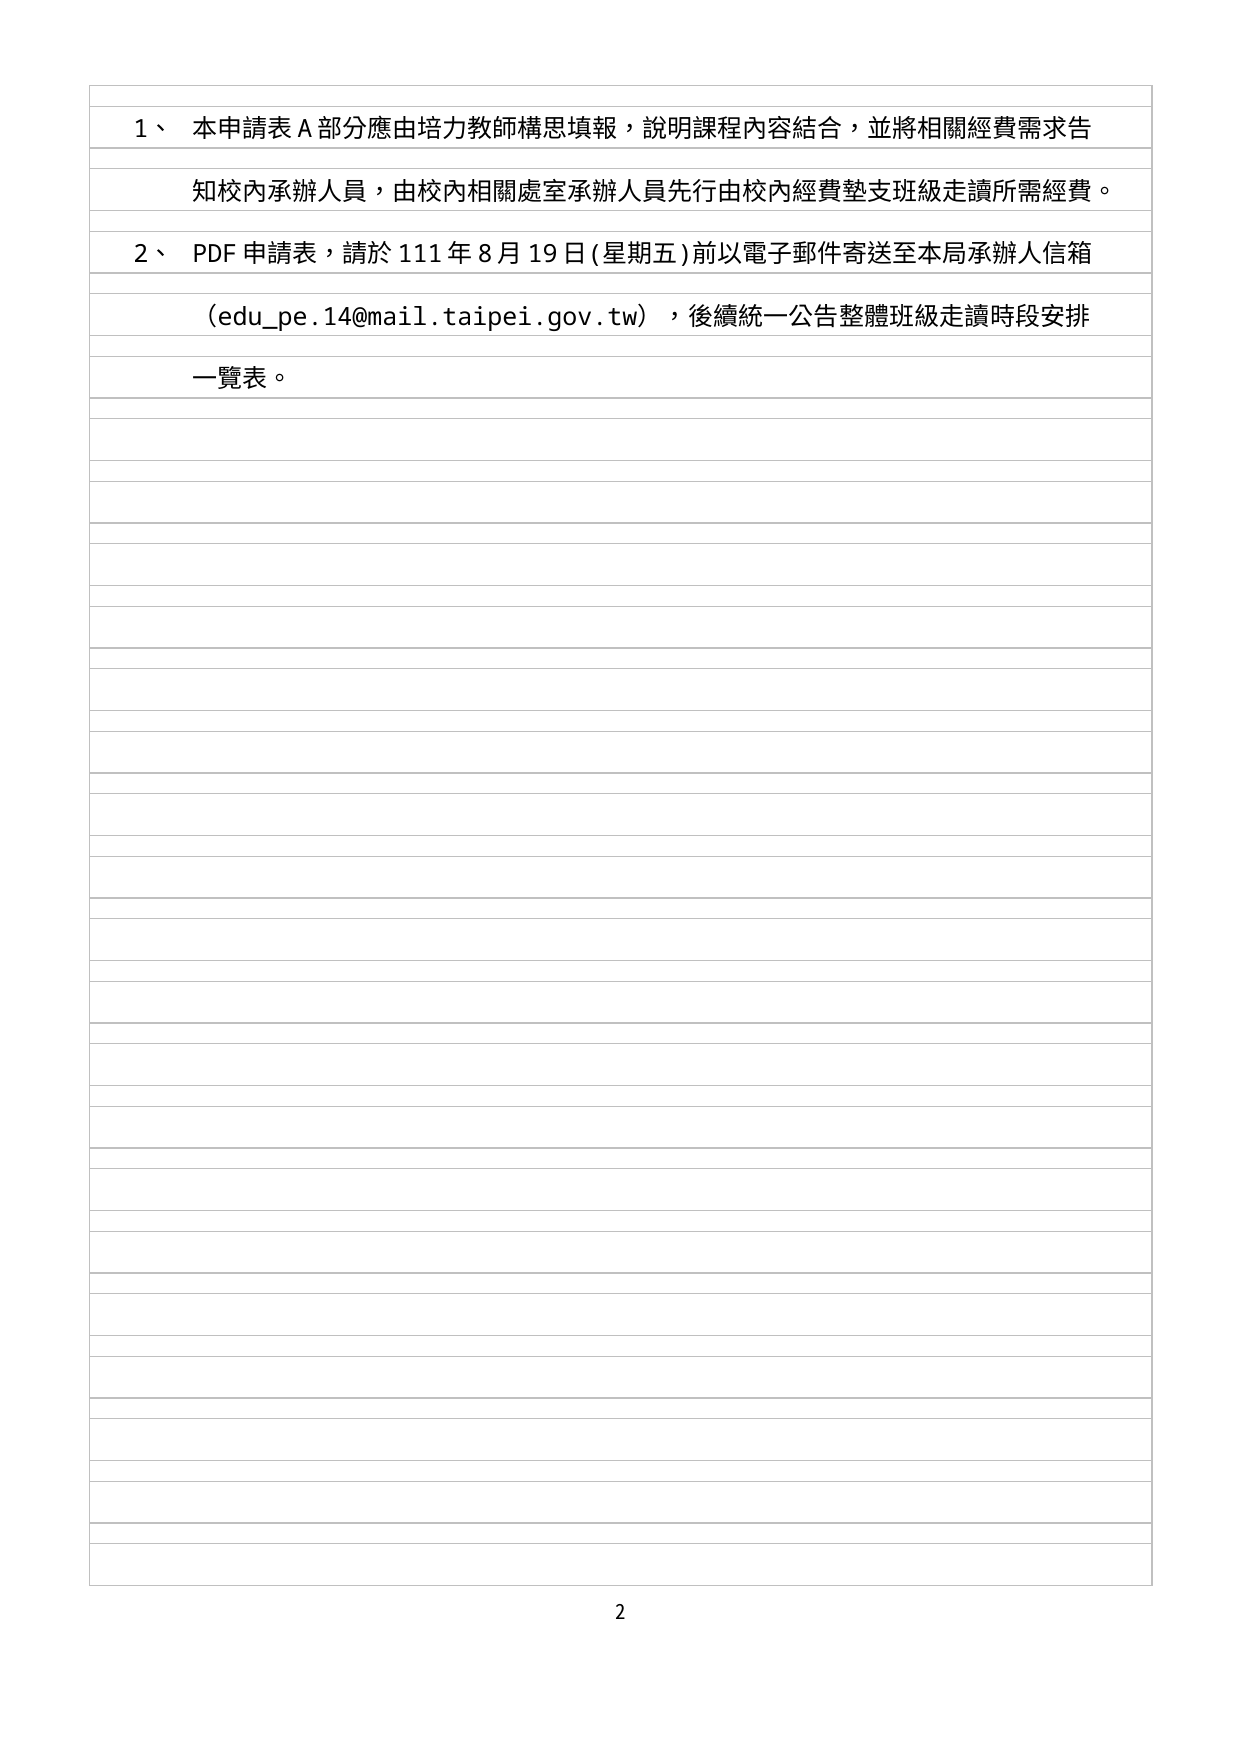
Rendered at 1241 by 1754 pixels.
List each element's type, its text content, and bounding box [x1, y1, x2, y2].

list 本申請表A部分應由培力教師構思填報，說明課程內容結合，並將相關經費需求告知校內承辦人員，由校內相關處室承辦人員先行由校內經費墊支班級走讀所需經費。 [133, 169, 1093, 210]
list [133, 336, 1093, 356]
list 本申請表A部分應由培力教師構思填報，說明課程內容結合，並將相關經費需求告知校內承辦人員，由校內相關處室承辦人員先行由校內經費墊支班級走讀所需經費。 [133, 86, 1093, 106]
list （edu_pe.14@mail.taipei.gov.tw），後續統一公告整體班級走讀時段安排 [133, 294, 1093, 335]
list [133, 211, 1093, 231]
list 本申請表A部分應由培力教師構思填報，說明課程內容結合，並將相關經費需求告知校內承辦人員，由校內相關處室承辦人員先行由校內經費墊支班級走讀所需經費。 [133, 149, 1093, 168]
list 一覽表。 [133, 357, 1093, 397]
list [133, 274, 1093, 293]
list PDF申請表，請於111年8月19日(星期五)前以電子郵件寄送至本局承辦人信箱 [133, 232, 1093, 272]
list 本申請表A部分應由培力教師構思填報，說明課程內容結合，並將相關經費需求告知校內承辦人員，由校內相關處室承辦人員先行由校內經費墊支班級走讀所需經費。 [133, 107, 1093, 147]
